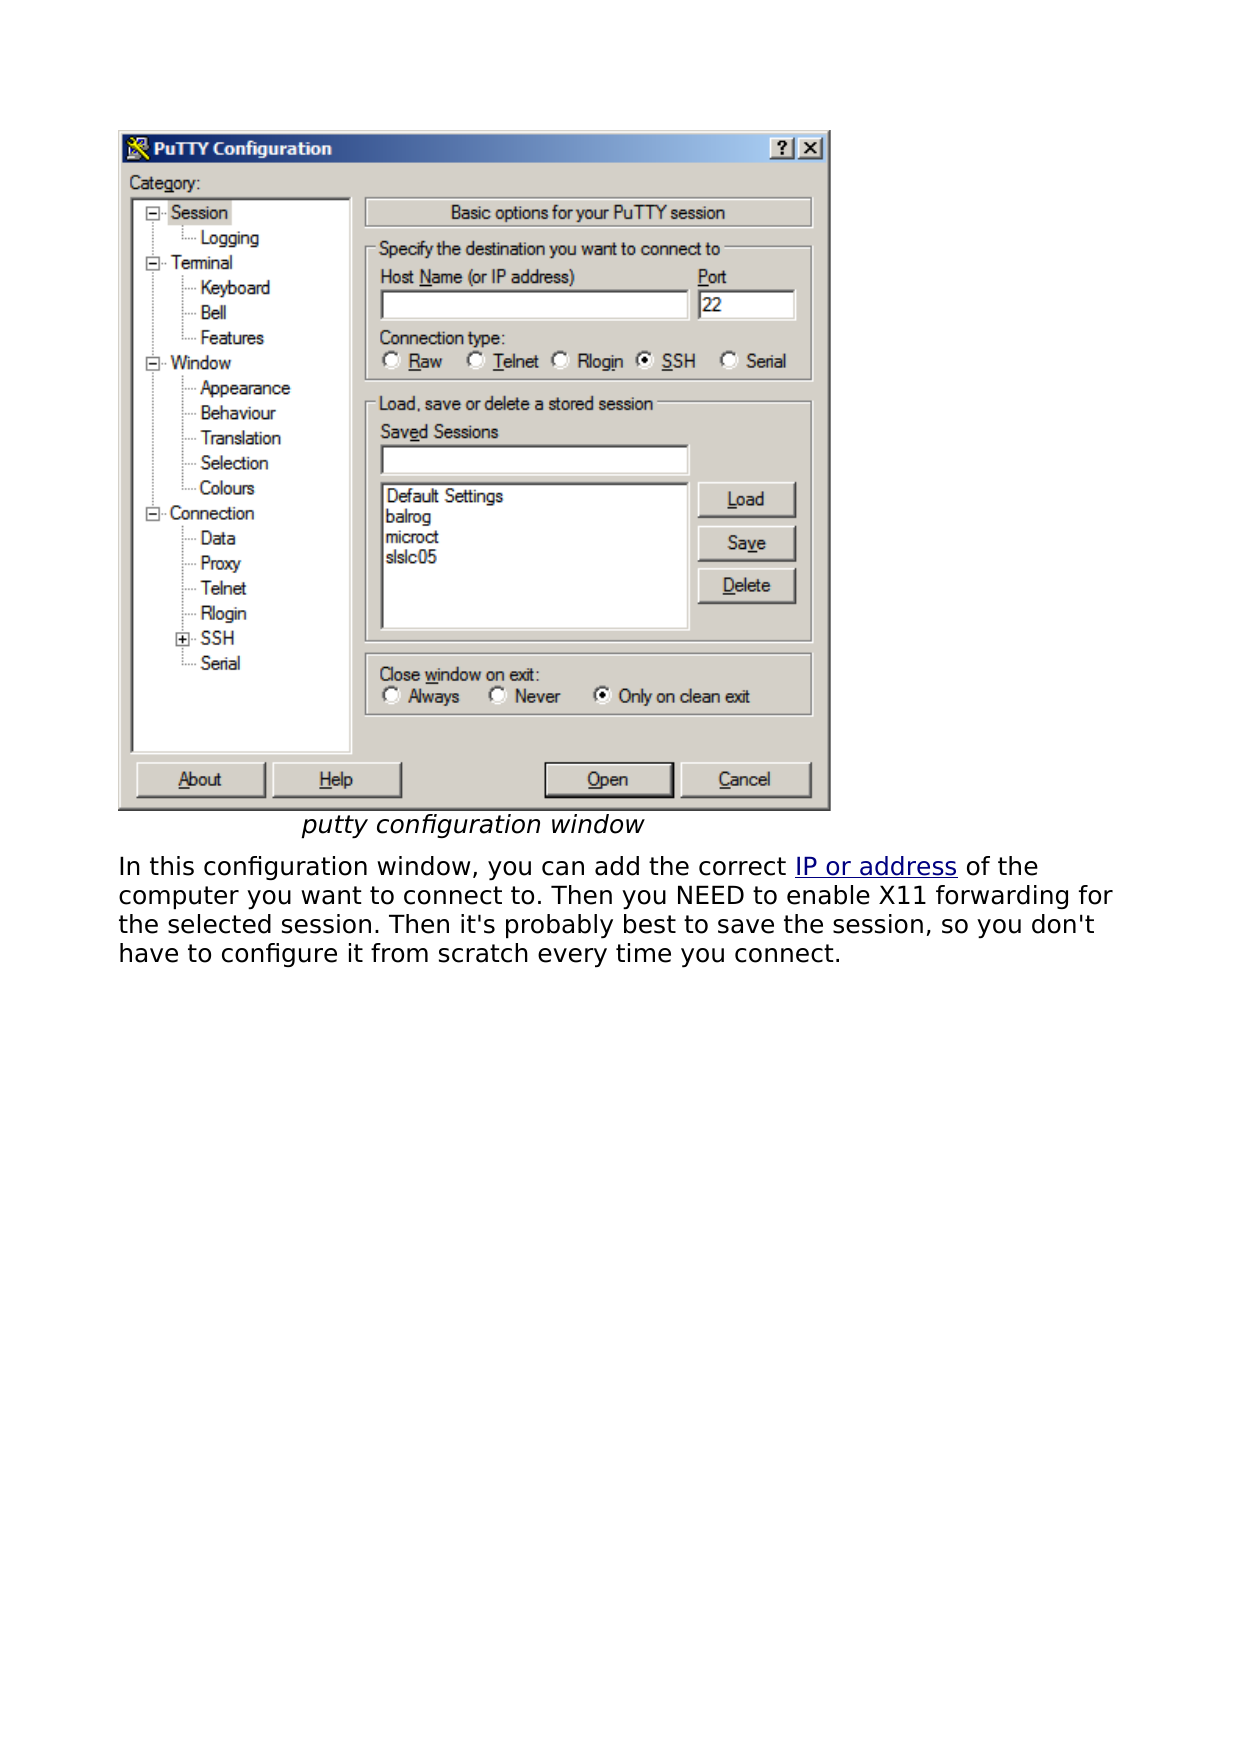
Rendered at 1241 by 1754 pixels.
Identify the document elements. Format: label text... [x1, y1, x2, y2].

picture [118, 130, 831, 811]
text putty configuration window [118, 811, 831, 839]
text In this configuration window, you can add the correct IP or address of the computer you want to connect to. Then you NEED to enable X11 forwarding for the selected session. Then it's probably best to save the session, so you don't have to configure it from scratch every time you connect. [118, 852, 1122, 969]
